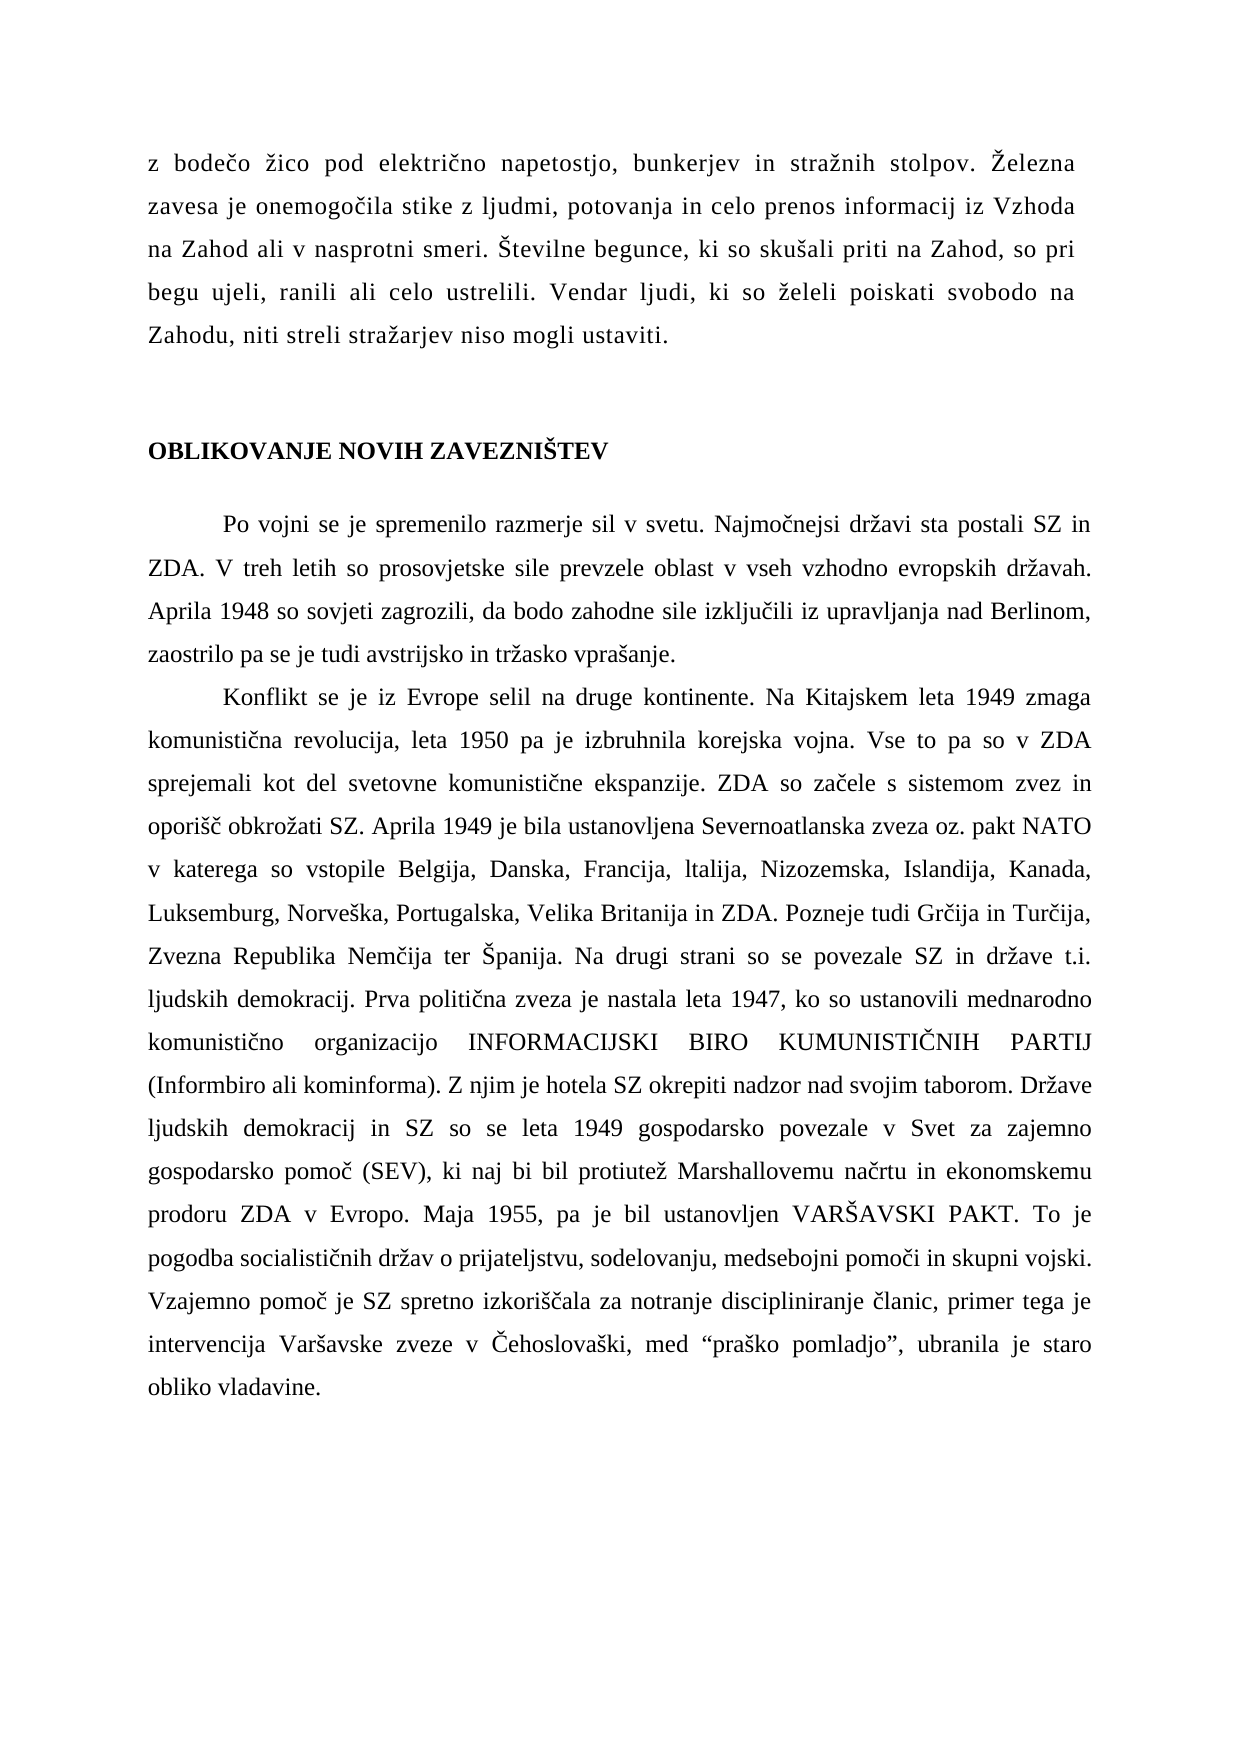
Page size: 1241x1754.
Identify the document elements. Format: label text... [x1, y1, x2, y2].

text OBLIKOVANJE NOVIH ZAVEZNIŠTEV [148, 436, 1093, 465]
text z bodečo žico pod električno napetostjo, bunkerjev in stražnih stolpov. Železna zavesa je onemogočila stike z ljudmi, potovanja in celo prenos informacij iz Vzhoda na Zahod ali v nasprotni smeri. Številne begunce, ki so skušali priti na Zahod, so pri begu ujeli, ranili ali celo ustrelili. Vendar ljudi, ki so želeli poiskati svobodo na Zahodu, niti streli stražarjev niso mogli ustaviti. [148, 148, 1078, 349]
text Konflikt se je iz Evrope selil na druge kontinente. Na Kitajskem leta 1949 zmaga komunistična revolucija, leta 1950 pa je izbruhnila korejska vojna. Vse to pa so v ZDA sprejemali kot del svetovne komunistične ekspanzije. ZDA so začele s sistemom zvez in oporišč obkrožati SZ. Aprila 1949 je bila ustanovljena Severnoatlanska zveza oz. pakt NATO v katerega so vstopile Belgija, Danska, Francija, ltalija, Nizozemska, Islandija, Kanada, Luksemburg, Norveška, Portugalska, Velika Britanija in ZDA. Pozneje tudi Grčija in Turčija, Zvezna Republika Nemčija ter Španija. Na drugi strani so se povezale SZ in države t.i. ljudskih demokracij. Prva politična zveza je nastala leta 1947, ko so ustanovili mednarodno komunistično organizacijo INFORMACIJSKI BIRO KUMUNISTIČNIH PARTIJ (Informbiro ali kominforma). Z njim je hotela SZ okrepiti nadzor nad svojim taborom. Države ljudskih demokracij in SZ so se leta 1949 gospodarsko povezale v Svet za zajemno gospodarsko pomoč (SEV), ki naj bi bil protiutež Marshallovemu načrtu in ekonomskemu prodoru ZDA v Evropo. Maja 1955, pa je bil ustanovljen VARŠAVSKI PAKT. To je pogodba socialističnih držav o prijateljstvu, sodelovanju, medsebojni pomoči in skupni vojski. Vzajemno pomoč je SZ spretno izkoriščala za notranje discipliniranje članic, primer tega je intervencija Varšavske zveze v Čehoslovaški, med “praško pomladjo”, ubranila je staro obliko vladavine. [148, 682, 1093, 1401]
text Po vojni se je spremenilo razmerje sil v svetu. Najmočnejsi državi sta postali SZ in ZDA. V treh letih so prosovjetske sile prevzele oblast v vseh vzhodno evropskih državah. Aprila 1948 so sovjeti zagrozili, da bodo zahodne sile izključili iz upravljanja nad Berlinom, zaostrilo pa se je tudi avstrijsko in tržasko vprašanje. [148, 509, 1093, 668]
